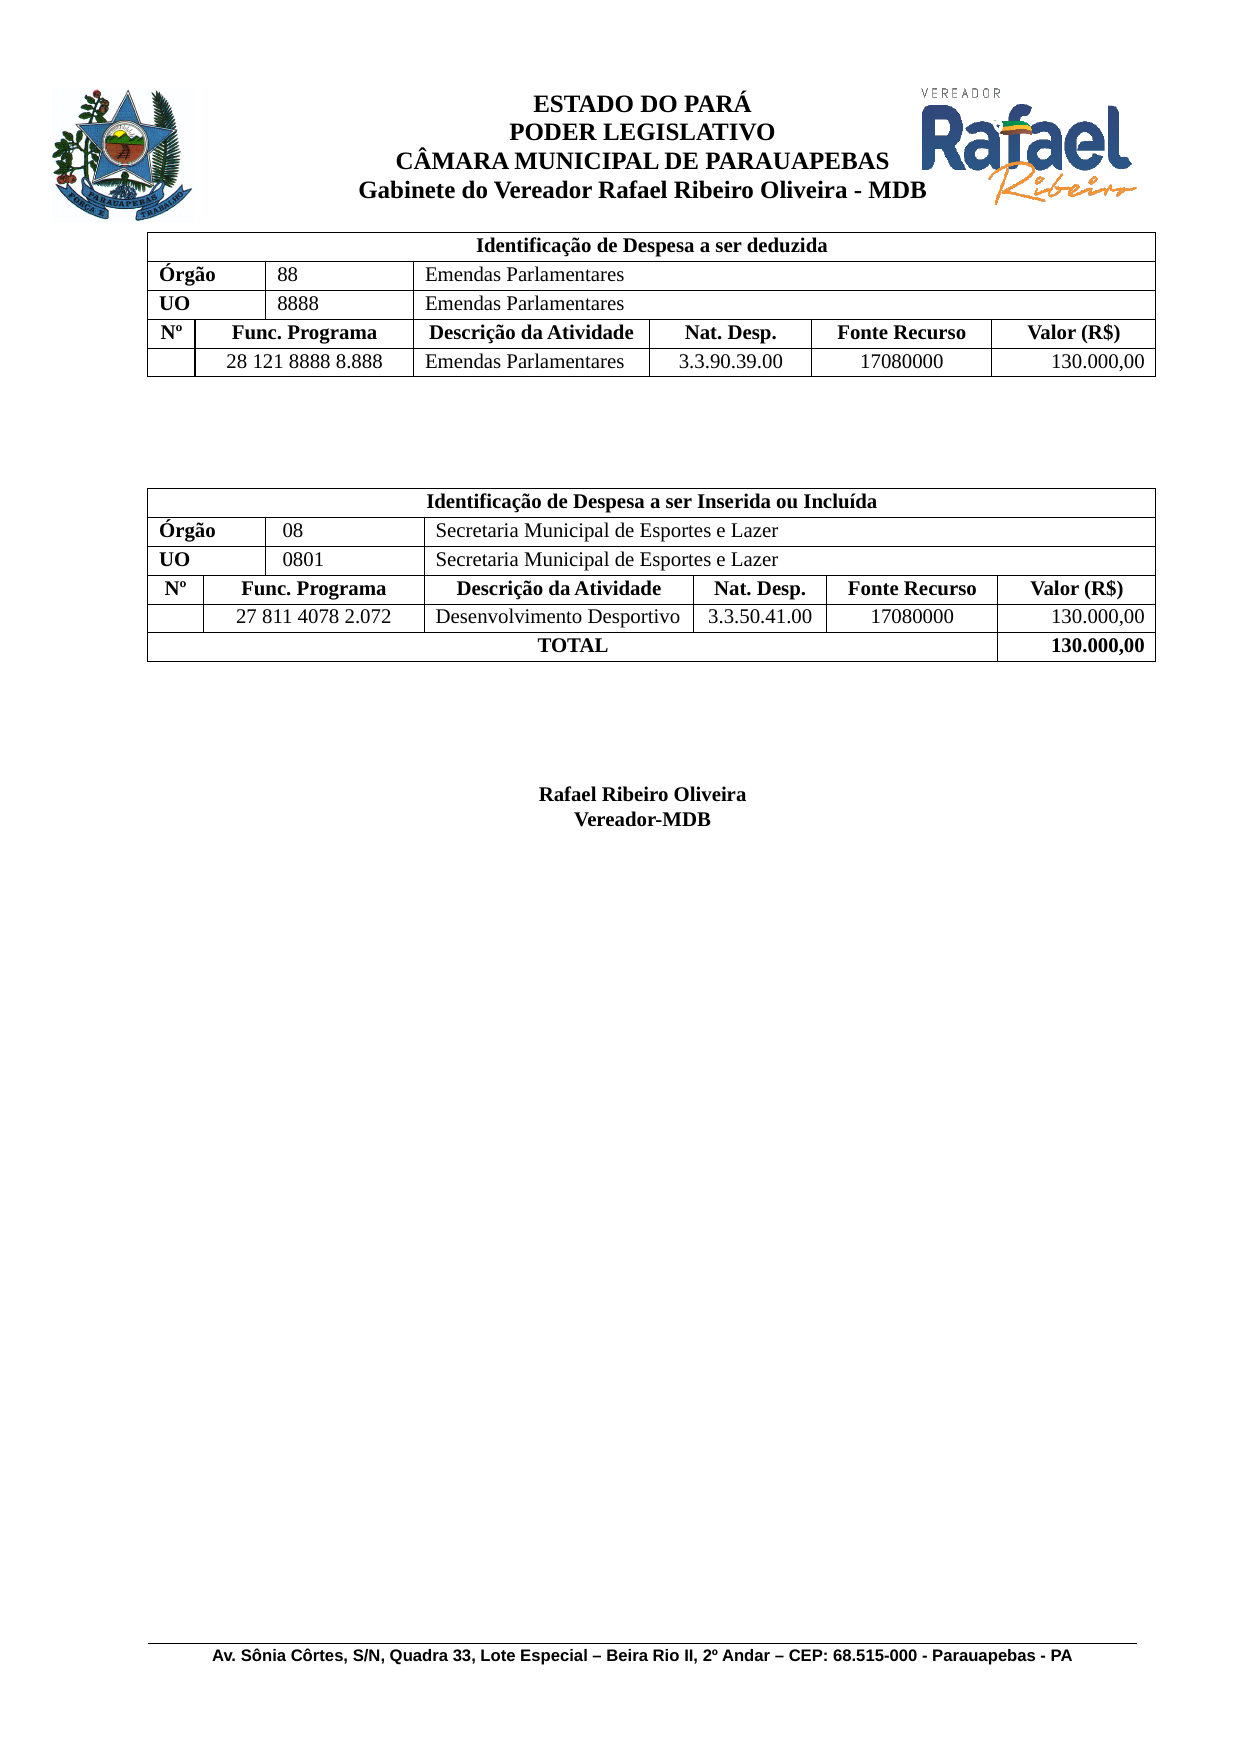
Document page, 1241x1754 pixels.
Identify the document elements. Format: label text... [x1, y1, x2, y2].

table_cell Descrição da Atividade [425, 576, 693, 603]
table_cell TOTAL [148, 633, 997, 661]
table_cell 130.000,00 [998, 605, 1155, 632]
table_cell Descrição da Atividade [414, 320, 649, 347]
table_cell Fonte Recurso [812, 320, 991, 347]
table_cell 0801 [266, 547, 424, 574]
table_cell UO [148, 291, 265, 318]
table_cell Valor (R$) [998, 576, 1155, 603]
table_cell 3.3.50.41.00 [694, 605, 826, 632]
text Rafael Ribeiro Oliveira [148, 782, 1137, 806]
table_cell 28 121 8888 8.888 [196, 349, 413, 376]
table_cell Fonte Recurso [827, 576, 997, 603]
table_cell Func. Programa [196, 320, 413, 347]
table_cell Nº [148, 576, 203, 603]
table_cell 88 [266, 262, 413, 289]
table_cell Valor (R$) [992, 320, 1155, 347]
table_cell Emendas Parlamentares [414, 262, 1155, 289]
table_cell Desenvolvimento Desportivo [425, 605, 693, 632]
table_cell Órgão [148, 262, 265, 289]
text Vereador-MDB [148, 806, 1137, 831]
table_cell 17080000 [827, 605, 997, 632]
table_cell 17080000 [812, 349, 991, 376]
table_cell 130.000,00 [998, 633, 1155, 661]
table_cell Emendas Parlamentares [414, 349, 649, 376]
table_cell Func. Programa [204, 576, 424, 603]
table_cell 130.000,00 [992, 349, 1155, 376]
table_cell 08 [266, 518, 424, 546]
table_header Identificação de Despesa a ser deduzida [148, 233, 1155, 261]
table_cell 3.3.90.39.00 [650, 349, 811, 376]
table_cell Nat. Desp. [650, 320, 811, 347]
table_cell 27 811 4078 2.072 [204, 605, 424, 632]
table_cell UO [148, 547, 265, 574]
table_header Identificação de Despesa a ser Inserida ou Incluída [148, 489, 1155, 517]
table_cell Secretaria Municipal de Esportes e Lazer [425, 518, 1155, 546]
table_cell Emendas Parlamentares [414, 291, 1155, 318]
table_cell Secretaria Municipal de Esportes e Lazer [425, 547, 1155, 574]
table_cell 8888 [266, 291, 413, 318]
table_cell Órgão [148, 518, 265, 546]
table_cell Nº [148, 320, 194, 347]
table_cell Nat. Desp. [694, 576, 826, 603]
table_cell [148, 349, 194, 376]
table_cell [148, 605, 203, 632]
